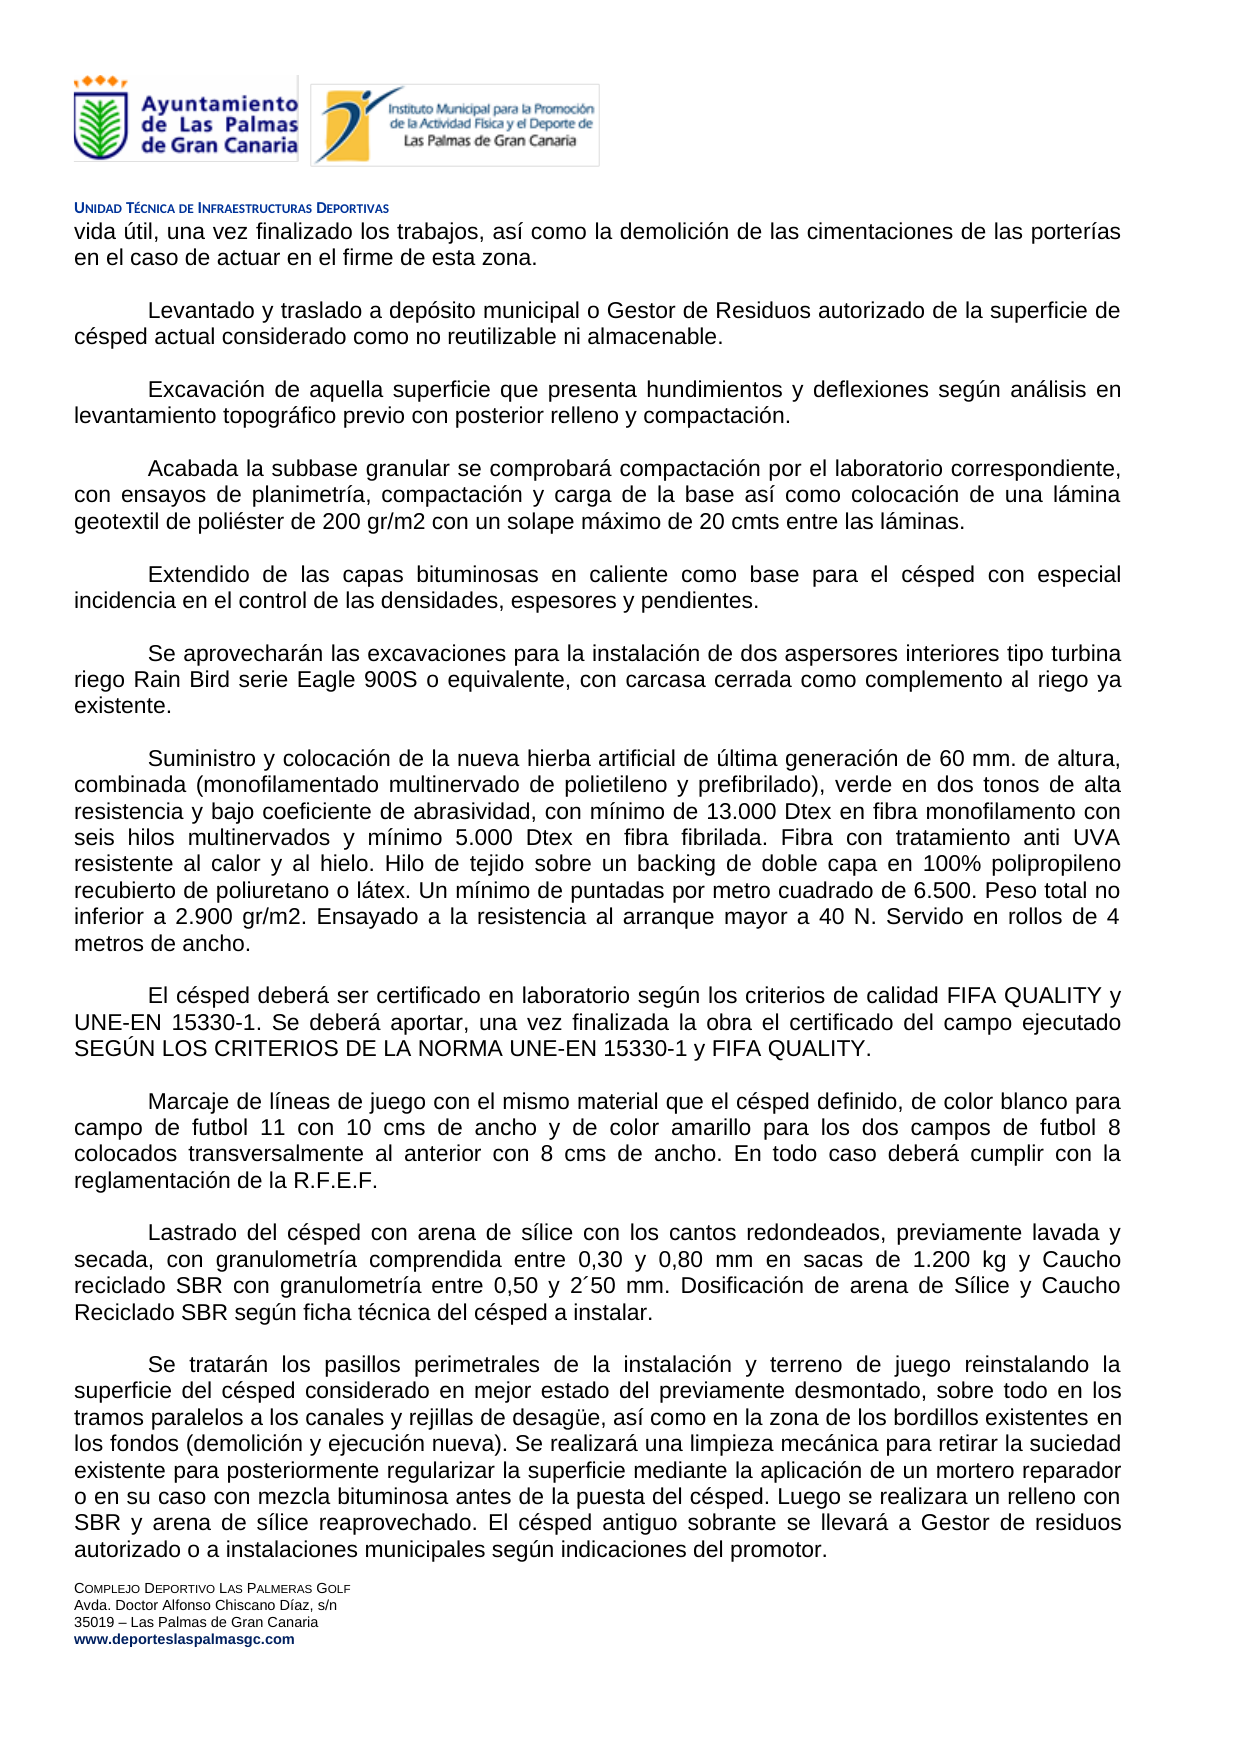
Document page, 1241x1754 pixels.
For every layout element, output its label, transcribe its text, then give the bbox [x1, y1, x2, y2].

text Levantado y traslado a depósito municipal o Gestor de Residuos autorizado de la superficie de césped actual considerado como no reutilizable ni almacenable. [74, 297, 1122, 350]
text vida útil, una vez finalizado los trabajos, así como la demolición de las cimentaciones de las porterías en el caso de actuar en el firme de esta zona. [74, 218, 1122, 271]
text Excavación de aquella superficie que presenta hundimientos y deflexiones según análisis en levantamiento topográfico previo con posterior relleno y compactación. [74, 376, 1122, 429]
text Extendido de las capas bituminosas en caliente como base para el césped con especial incidencia en el control de las densidades, espesores y pendientes. [74, 561, 1122, 613]
text Se aprovecharán las excavaciones para la instalación de dos aspersores interiores tipo turbina riego Rain Bird serie Eagle 900S o equivalente, con carcasa cerrada como complemento al riego ya existente. [74, 639, 1122, 719]
text El césped deberá ser certificado en laboratorio según los criterios de calidad FIFA QUALITY y UNE-EN 15330-1. Se deberá aportar, una vez finalizada la obra el certificado del campo ejecutado SEGÚN LOS CRITERIOS DE LA NORMA UNE-EN 15330-1 y FIFA QUALITY. [74, 982, 1122, 1061]
text Se tratarán los pasillos perimetrales de la instalación y terreno de juego reinstalando la superficie del césped considerado en mejor estado del previamente desmontado, sobre todo en los tramos paralelos a los canales y rejillas de desagüe, así como en la zona de los bordillos existentes en los fondos (demolición y ejecución nueva). Se realizará una limpieza mecánica para retirar la suciedad existente para posteriormente regularizar la superficie mediante la aplicación de un mortero reparador o en su caso con mezcla bituminosa antes de la puesta del césped. Luego se realizara un relleno con SBR y arena de sílice reaprovechado. El césped antiguo sobrante se llevará a Gestor de residuos autorizado o a instalaciones municipales según indicaciones del promotor. [74, 1351, 1122, 1562]
text Suministro y colocación de la nueva hierba artificial de última generación de 60 mm. de altura, combinada (monofilamentado multinervado de polietileno y prefibrilado), verde en dos tonos de alta resistencia y bajo coeficiente de abrasividad, con mínimo de 13.000 Dtex en fibra monofilamento con seis hilos multinervados y mínimo 5.000 Dtex en fibra fibrilada. Fibra con tratamiento anti UVA resistente al calor y al hielo. Hilo de tejido sobre un backing de doble capa en 100% polipropileno recubierto de poliuretano o látex. Un mínimo de puntadas por metro cuadrado de 6.500. Peso total no inferior a 2.900 gr/m2. Ensayado a la resistencia al arranque mayor a 40 N. Servido en rollos de 4 metros de ancho. [74, 745, 1122, 956]
text Acabada la subbase granular se comprobará compactación por el laboratorio correspondiente, con ensayos de planimetría, compactación y carga de la base así como colocación de una lámina geotextil de poliéster de 200 gr/m2 con un solape máximo de 20 cmts entre las láminas. [74, 455, 1122, 534]
text Lastrado del césped con arena de sílice con los cantos redondeados, previamente lavada y secada, con granulometría comprendida entre 0,30 y 0,80 mm en sacas de 1.200 kg y Caucho reciclado SBR con granulometría entre 0,50 y 2´50 mm. Dosificación de arena de Sílice y Caucho Reciclado SBR según ficha técnica del césped a instalar. [74, 1219, 1122, 1325]
text Marcaje de líneas de juego con el mismo material que el césped definido, de color blanco para campo de futbol 11 con 10 cms de ancho y de color amarillo para los dos campos de futbol 8 colocados transversalmente al anterior con 8 cms de ancho. En todo caso deberá cumplir con la reglamentación de la R.F.E.F. [74, 1088, 1122, 1193]
